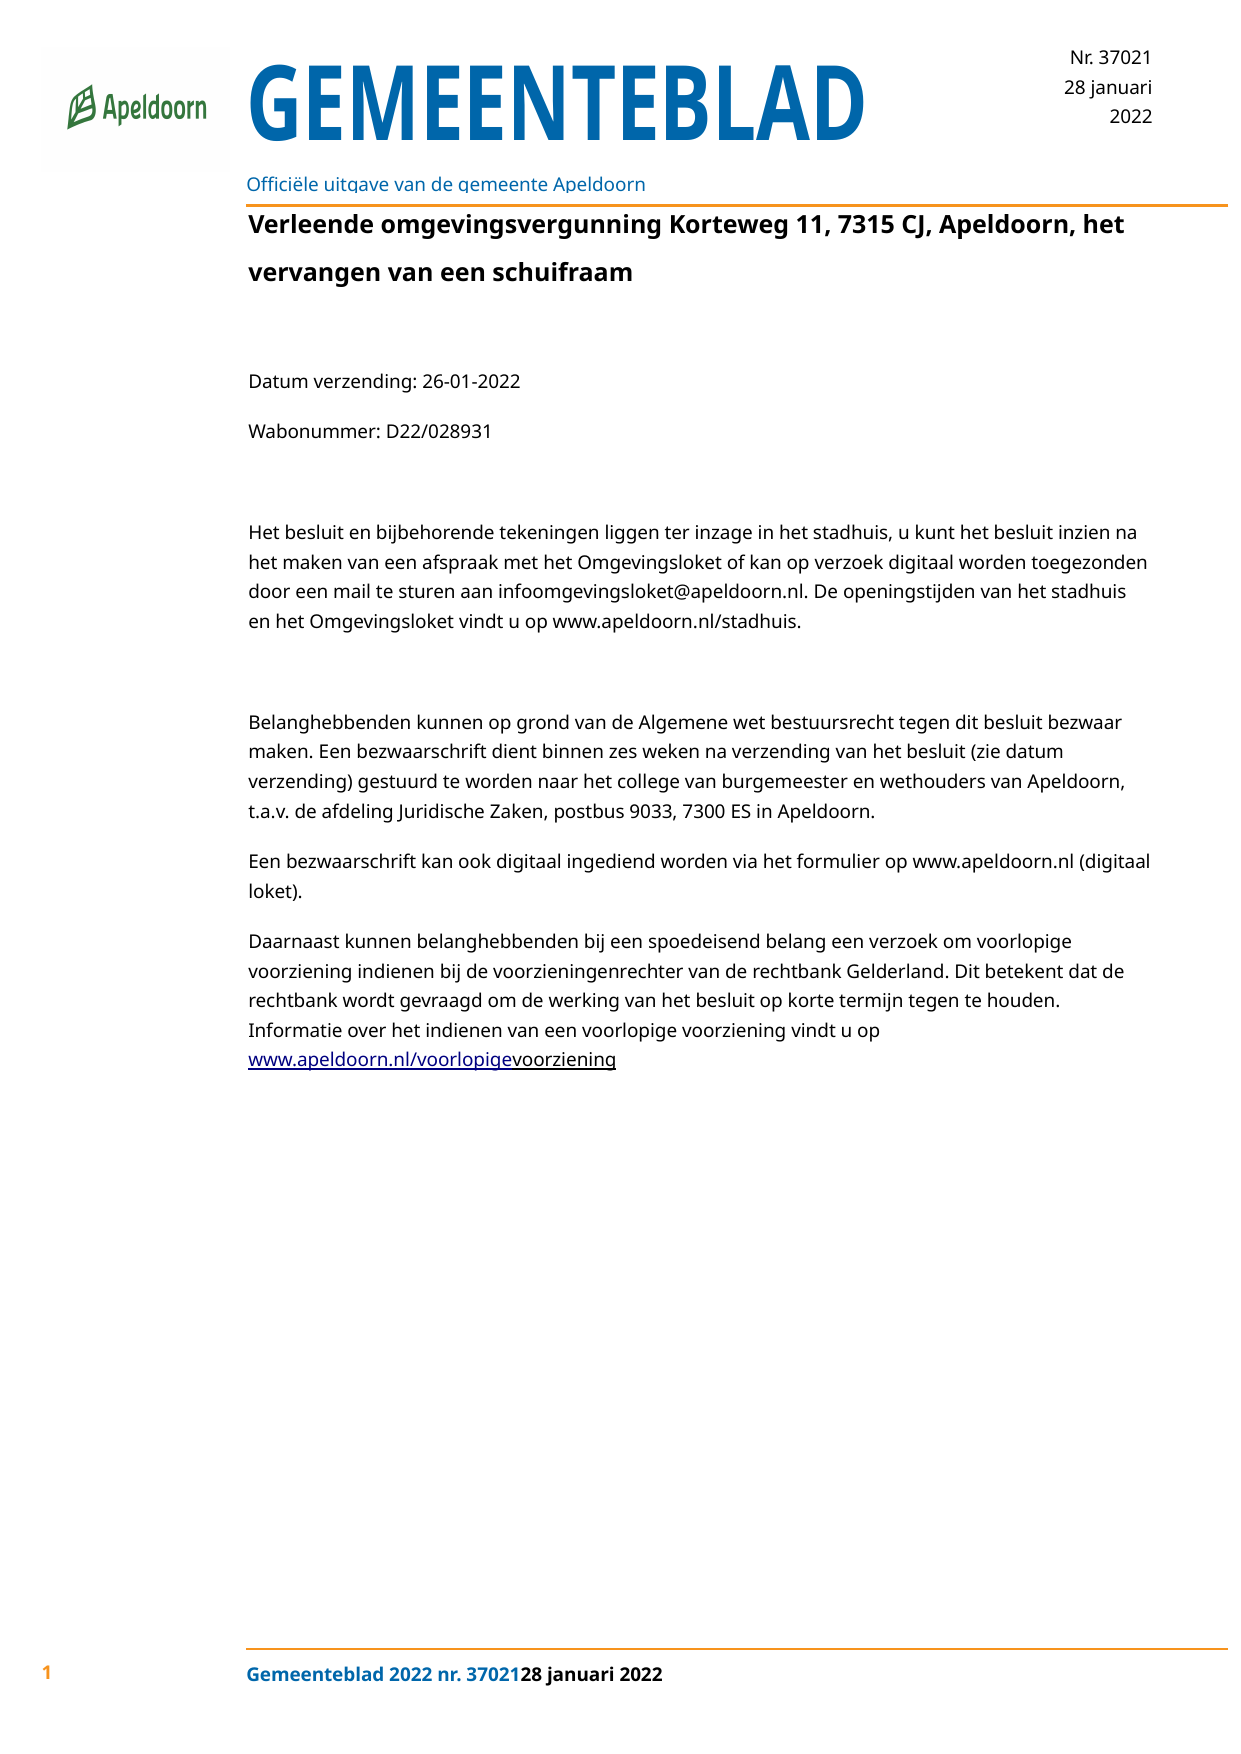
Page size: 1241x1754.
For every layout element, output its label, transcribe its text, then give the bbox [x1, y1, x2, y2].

text Het besluit en bijbehorende tekeningen liggen ter inzage in het stadhuis, u kunt het besluit inzien na het maken van een afspraak met het Omgevingsloket of kan op verzoek digitaal worden toegezonden door een mail te sturen aan infoomgevingsloket@apeldoorn.nl. De openingstijden van het stadhuis en het Omgevingsloket vindt u op www.apeldoorn.nl/stadhuis. [248, 519, 1152, 634]
text Belanghebbenden kunnen op grond van de Algemene wet bestuursrecht tegen dit besluit bezwaar maken. Een bezwaarschrift dient binnen zes weken na verzending van het besluit (zie datum verzending) gestuurd te worden naar het college van burgemeester en wethouders van Apeldoorn, t.a.v. de afdeling Juridische Zaken, postbus 9033, 7300 ES in Apeldoorn. [248, 709, 1152, 824]
text Een bezwaarschrift kan ook digitaal ingediend worden via het formulier op www.apeldoorn.nl (digitaal loket). [248, 848, 1152, 904]
text Verleende omgevingsvergunning Korteweg 11, 7315 CJ, Apeldoorn, het vervangen van een schuifraam [248, 207, 1152, 288]
picture [41, 47, 231, 172]
text Datum verzending: 26-01-2022 [248, 368, 1152, 394]
text Daarnaast kunnen belanghebbenden bij een spoedeisend belang een verzoek om voorlopige voorziening indienen bij de voorzieningenrechter van de rechtbank Gelderland. Dit betekent dat de rechtbank wordt gevraagd om de werking van het besluit op korte termijn tegen te houden. Informatie over het indienen van een voorlopige voorziening vindt u op www.apeldoorn.nl/voorlopigevoorziening [248, 928, 1152, 1072]
text Wabonummer: D22/028931 [248, 419, 1152, 444]
